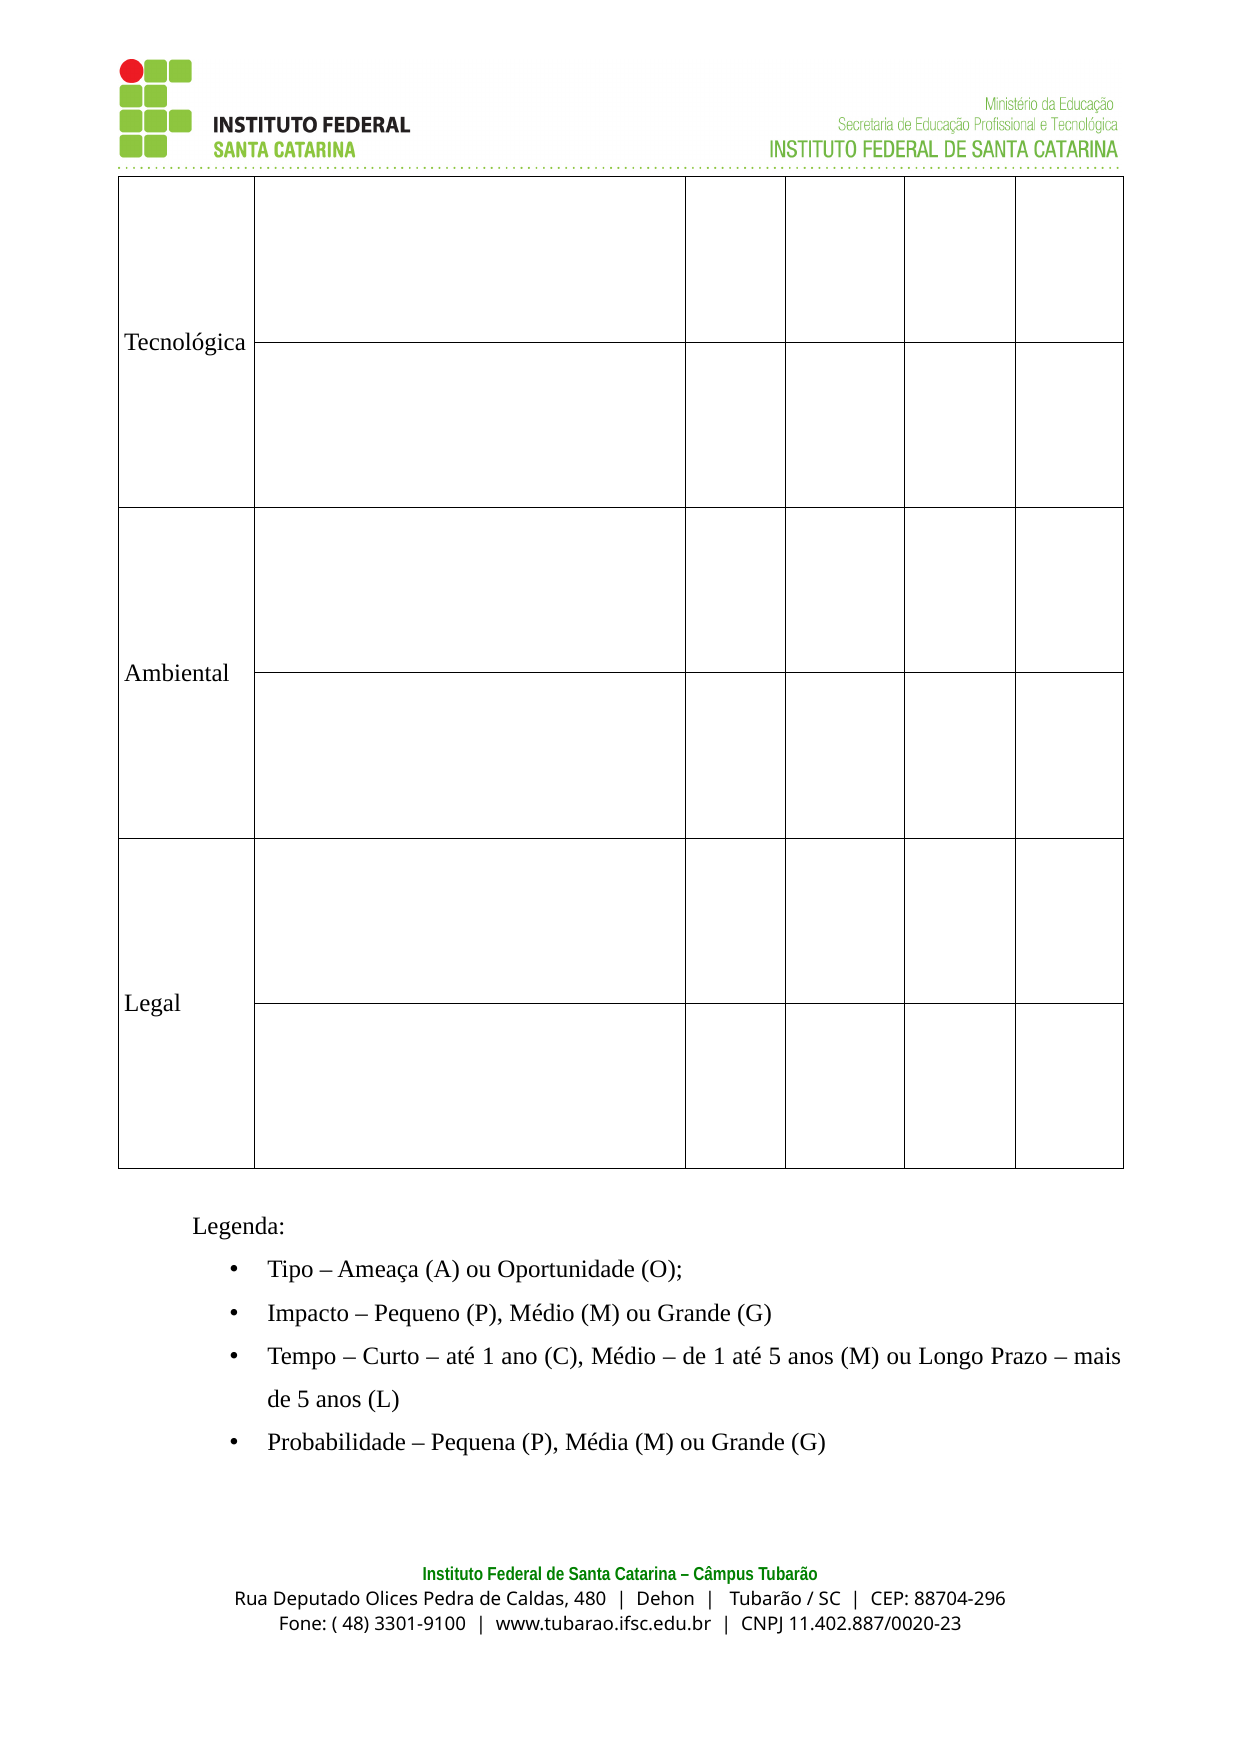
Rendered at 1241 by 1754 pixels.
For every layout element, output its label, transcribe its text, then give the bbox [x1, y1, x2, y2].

table_cell [786, 343, 904, 507]
list Impacto – Pequeno (P), Médio (M) ou Grande (G) [229, 1298, 1122, 1326]
table_cell Legal [119, 839, 254, 1168]
table_cell [1016, 177, 1123, 342]
table_cell [786, 1004, 904, 1168]
table_cell [1016, 508, 1123, 672]
table_cell [255, 177, 685, 342]
table_cell [1016, 343, 1123, 507]
table_cell [255, 673, 685, 838]
table_cell [1016, 1004, 1123, 1168]
table_cell [905, 177, 1015, 342]
table_cell [686, 508, 785, 672]
table_cell [786, 839, 904, 1003]
table_cell [255, 839, 685, 1003]
table_cell [1016, 839, 1123, 1003]
table_cell [686, 839, 785, 1003]
list Probabilidade – Pequena (P), Média (M) ou Grande (G) [229, 1427, 1122, 1456]
table_cell [686, 1004, 785, 1168]
picture [118, 59, 1123, 174]
list Tipo – Ameaça (A) ou Oportunidade (O); [229, 1254, 1122, 1283]
table_cell [905, 343, 1015, 507]
table_cell [905, 673, 1015, 838]
table_cell Ambiental [119, 508, 254, 838]
table_cell [686, 177, 785, 342]
table_cell [255, 343, 685, 507]
table_cell [686, 673, 785, 838]
text Legenda: [118, 1211, 1122, 1240]
table_cell [786, 673, 904, 838]
list Tempo – Curto – até 1 ano (C), Médio – de 1 até 5 anos (M) ou Longo Prazo – mais de 5 anos (L) [229, 1341, 1122, 1413]
table_cell [786, 508, 904, 672]
table_cell [786, 177, 904, 342]
table_cell [255, 508, 685, 672]
table_cell Tecnológica [119, 177, 254, 507]
table_cell [255, 1004, 685, 1168]
table_cell [905, 1004, 1015, 1168]
table_cell [905, 508, 1015, 672]
table_cell [686, 343, 785, 507]
table_cell [905, 839, 1015, 1003]
table_cell [1016, 673, 1123, 838]
